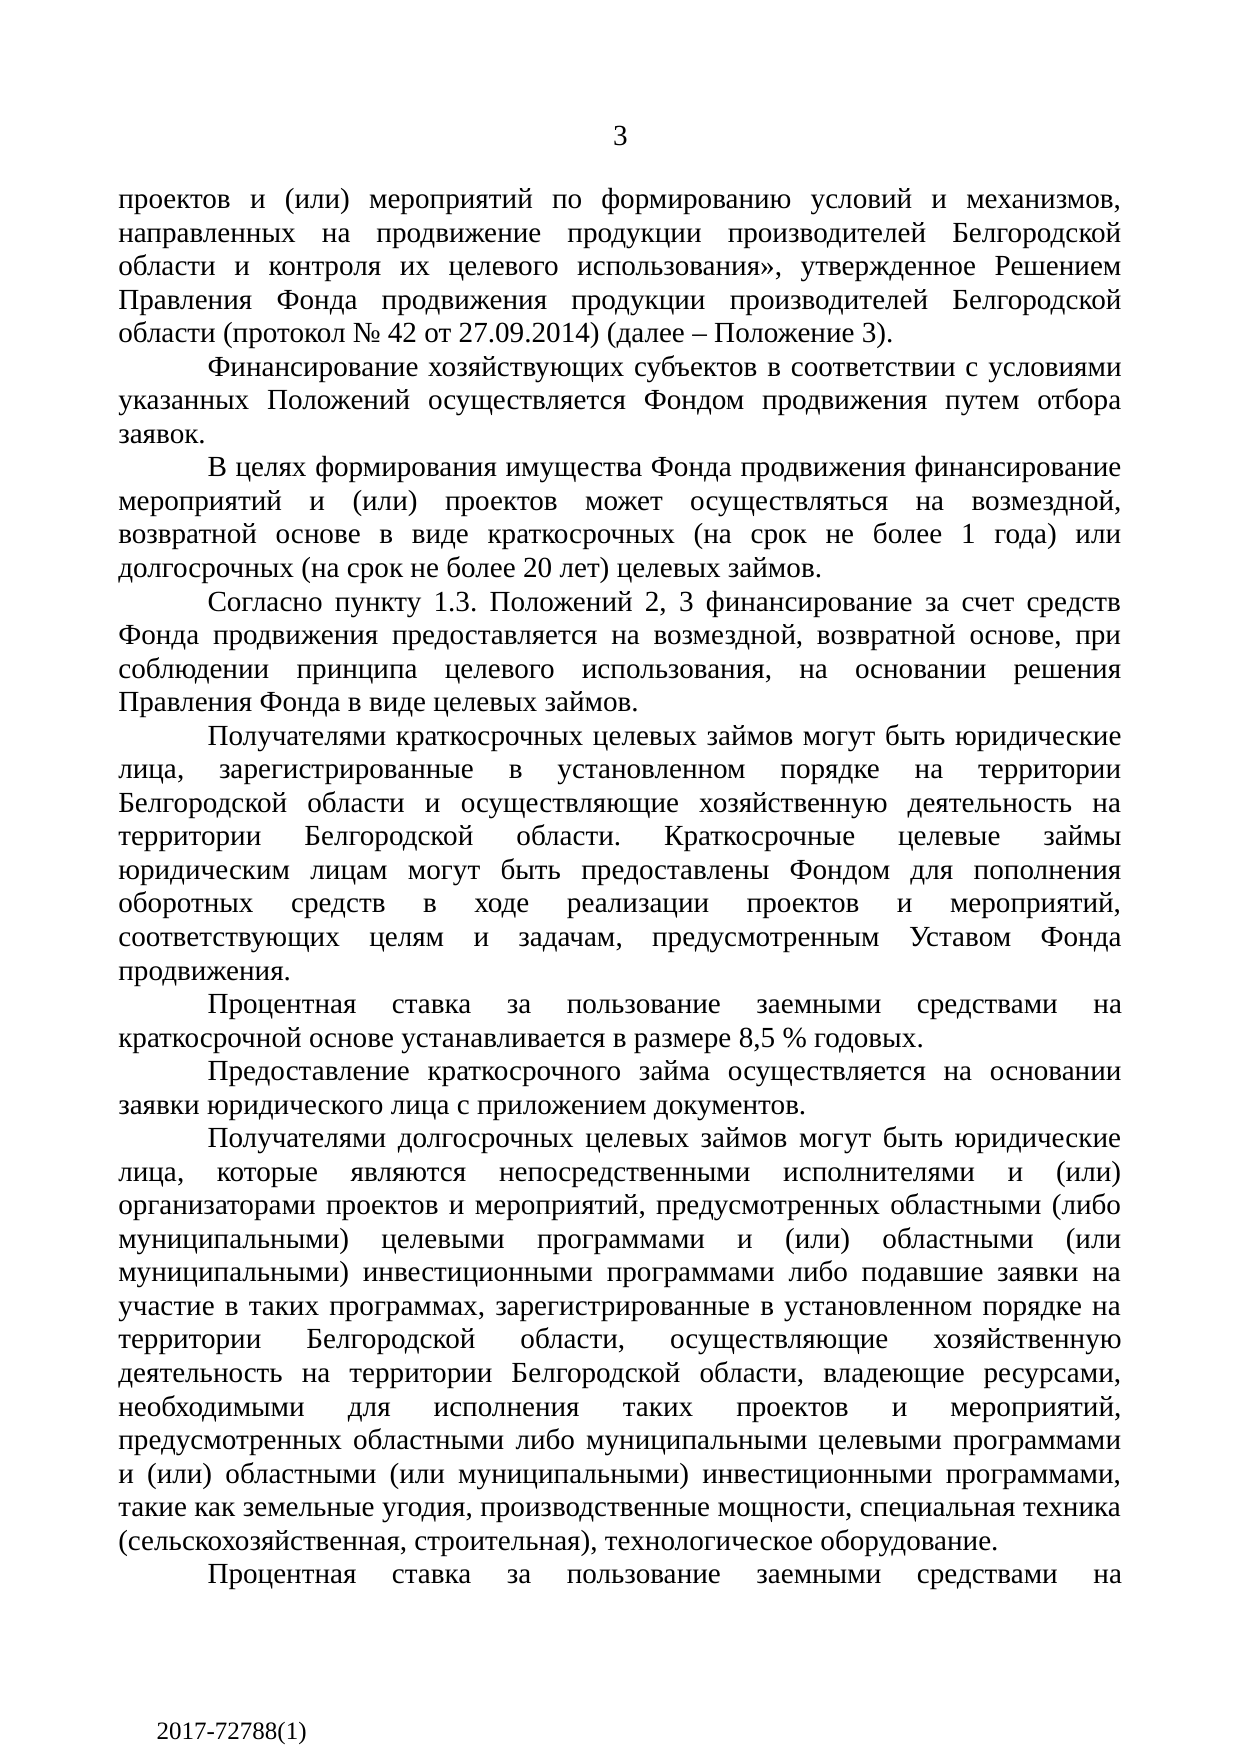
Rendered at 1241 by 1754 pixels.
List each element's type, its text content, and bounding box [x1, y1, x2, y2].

text В целях формирования имущества Фонда продвижения финансирование мероприятий и (или) проектов может осуществляться на возмездной, возвратной основе в виде краткосрочных (на срок не более 1 года) или долгосрочных (на срок не более 20 лет) целевых займов. [118, 449, 1122, 584]
text Процентная ставка за пользование заемными средствами на краткосрочной основе устанавливается в размере 8,5 % годовых. [118, 986, 1122, 1053]
text Предоставление краткосрочного займа осуществляется на основании заявки юридического лица с приложением документов. [118, 1053, 1122, 1120]
text Финансирование хозяйствующих субъектов в соответствии с условиями указанных Положений осуществляется Фондом продвижения путем отбора заявок. [118, 349, 1122, 449]
text Процентная ставка за пользование заемными средствами на [118, 1556, 1122, 1590]
text Получателями долгосрочных целевых займов могут быть юридические лица, которые являются непосредственными исполнителями и (или) организаторами проектов и мероприятий, предусмотренных областными (либо муниципальными) целевыми программами и (или) областными (или муниципальными) инвестиционными программами либо подавшие заявки на участие в таких программах, зарегистрированные в установленном порядке на территории Белгородской области, осуществляющие хозяйственную деятельность на территории Белгородской области, владеющие ресурсами, необходимыми для исполнения таких проектов и мероприятий, предусмотренных областными либо муниципальными целевыми программами и (или) областными (или муниципальными) инвестиционными программами, такие как земельные угодия, производственные мощности, специальная техника (сельскохозяйственная, строительная), технологическое оборудование. [118, 1120, 1122, 1556]
text Получателями краткосрочных целевых займов могут быть юридические лица, зарегистрированные в установленном порядке на территории Белгородской области и осуществляющие хозяйственную деятельность на территории Белгородской области. Краткосрочные целевые займы юридическим лицам могут быть предоставлены Фондом для пополнения оборотных средств в ходе реализации проектов и мероприятий, соответствующих целям и задачам, предусмотренным Уставом Фонда продвижения. [118, 718, 1122, 986]
text проектов и (или) мероприятий по формированию условий и механизмов, направленных на продвижение продукции производителей Белгородской области и контроля их целевого использования», утвержденное Решением Правления Фонда продвижения продукции производителей Белгородской области (протокол № 42 от 27.09.2014) (далее – Положение 3). [118, 181, 1122, 349]
text Согласно пункту 1.3. Положений 2, 3 финансирование за счет средств Фонда продвижения предоставляется на возмездной, возвратной основе, при соблюдении принципа целевого использования, на основании решения Правления Фонда в виде целевых займов. [118, 584, 1122, 718]
